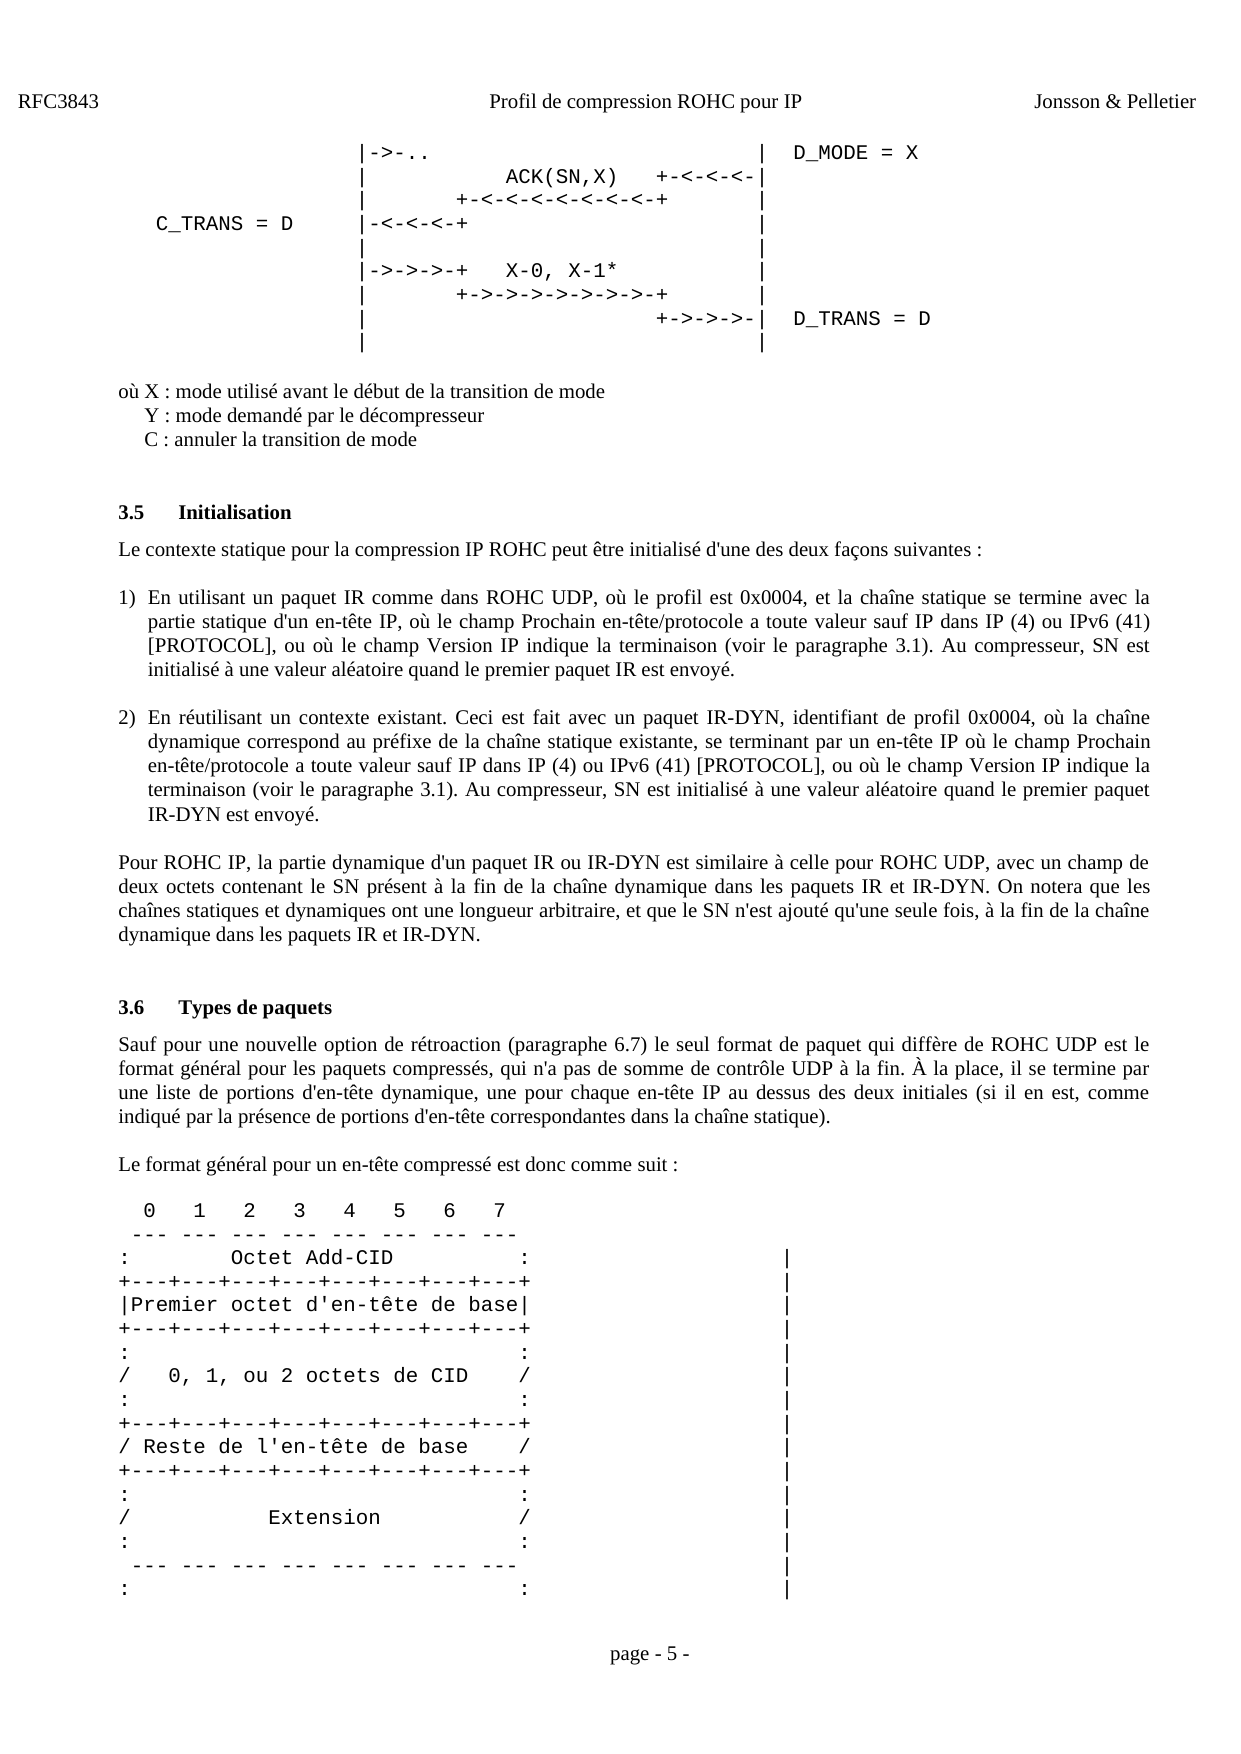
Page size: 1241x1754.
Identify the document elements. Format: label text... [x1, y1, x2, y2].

text | +->->->-| D_TRANS = D [118, 308, 1152, 331]
text Sauf pour une nouvelle option de rétroaction (paragraphe 6.7) le seul format de paquet qui diffère de ROHC UDP est le format général pour les paquets compressés, qui n'a pas de somme de contrôle UDP à la fin. À la place, il se termine par une liste de portions d'en-tête dynamique, une pour chaque en-tête IP au dessus des deux initiales (si il en est, comme indiqué par la présence de portions d'en-tête correspondantes dans la chaîne statique). [118, 1031, 1152, 1128]
text | | [118, 237, 1152, 260]
text | +-<-<-<-<-<-<-<-+ | [118, 189, 1152, 213]
text +---+---+---+---+---+---+---+---+ | [118, 1318, 1152, 1342]
text C : annuler la transition de mode [118, 427, 1152, 451]
text | +->->->->->->->-+ | [118, 284, 1152, 308]
text / Extension / | [118, 1507, 1152, 1531]
text : Octet Add-CID : | [118, 1247, 1152, 1271]
text Y : mode demandé par le décompresseur [118, 403, 1152, 427]
text Le format général pour un en-tête compressé est donc comme suit : [118, 1152, 1152, 1176]
text : : | [118, 1342, 1152, 1365]
text +---+---+---+---+---+---+---+---+ | [118, 1460, 1152, 1484]
text +---+---+---+---+---+---+---+---+ | [118, 1413, 1152, 1436]
subtitle 3.5 Initialisation [118, 500, 1152, 524]
text : : | [118, 1389, 1152, 1413]
text | | [118, 331, 1152, 355]
text |->->->-+ X-0, X-1* | [118, 260, 1152, 284]
text --- --- --- --- --- --- --- --- [118, 1223, 1152, 1247]
text : : | [118, 1531, 1152, 1554]
text +---+---+---+---+---+---+---+---+ | [118, 1271, 1152, 1294]
text |->-.. | D_MODE = X [118, 142, 1152, 166]
text 2) En réutilisant un contexte existant. Ceci est fait avec un paquet IR-DYN, identifiant de profil 0x0004, où la chaîne dynamique correspond au préfixe de la chaîne statique existante, se terminant par un en-tête IP où le champ Prochain en-tête/protocole a toute valeur sauf IP dans IP (4) ou IPv6 (41) [PROTOCOL], ou où le champ Version IP indique la terminaison (voir le paragraphe 3.1). Au compresseur, SN est initialisé à une valeur aléatoire quand le premier paquet IR-DYN est envoyé. [118, 705, 1152, 826]
text --- --- --- --- --- --- --- --- | [118, 1554, 1152, 1578]
text |Premier octet d'en-tête de base| | [118, 1294, 1152, 1318]
text Pour ROHC IP, la partie dynamique d'un paquet IR ou IR-DYN est similaire à celle pour ROHC UDP, avec un champ de deux octets contenant le SN présent à la fin de la chaîne dynamique dans les paquets IR et IR-DYN. On notera que les chaînes statiques et dynamiques ont une longueur arbitraire, et que le SN n'est ajouté qu'une seule fois, à la fin de la chaîne dynamique dans les paquets IR et IR-DYN. [118, 849, 1152, 946]
text : : | [118, 1484, 1152, 1507]
subtitle 3.6 Types de paquets [118, 995, 1152, 1019]
text / 0, 1, ou 2 octets de CID / | [118, 1365, 1152, 1389]
text où X : mode utilisé avant le début de la transition de mode [118, 379, 1152, 403]
text 1) En utilisant un paquet IR comme dans ROHC UDP, où le profil est 0x0004, et la chaîne statique se termine avec la partie statique d'un en-tête IP, où le champ Prochain en-tête/protocole a toute valeur sauf IP dans IP (4) ou IPv6 (41) [PROTOCOL], ou où le champ Version IP indique la terminaison (voir le paragraphe 3.1). Au compresseur, SN est initialisé à une valeur aléatoire quand le premier paquet IR est envoyé. [118, 585, 1152, 681]
text : : | [118, 1578, 1152, 1602]
text Le contexte statique pour la compression IP ROHC peut être initialisé d'une des deux façons suivantes : [118, 537, 1152, 561]
text | ACK(SN,X) +-<-<-<-| [118, 166, 1152, 189]
text / Reste de l'en-tête de base / | [118, 1436, 1152, 1460]
text C_TRANS = D |-<-<-<-+ | [118, 213, 1152, 237]
text 0 1 2 3 4 5 6 7 [118, 1200, 1152, 1223]
